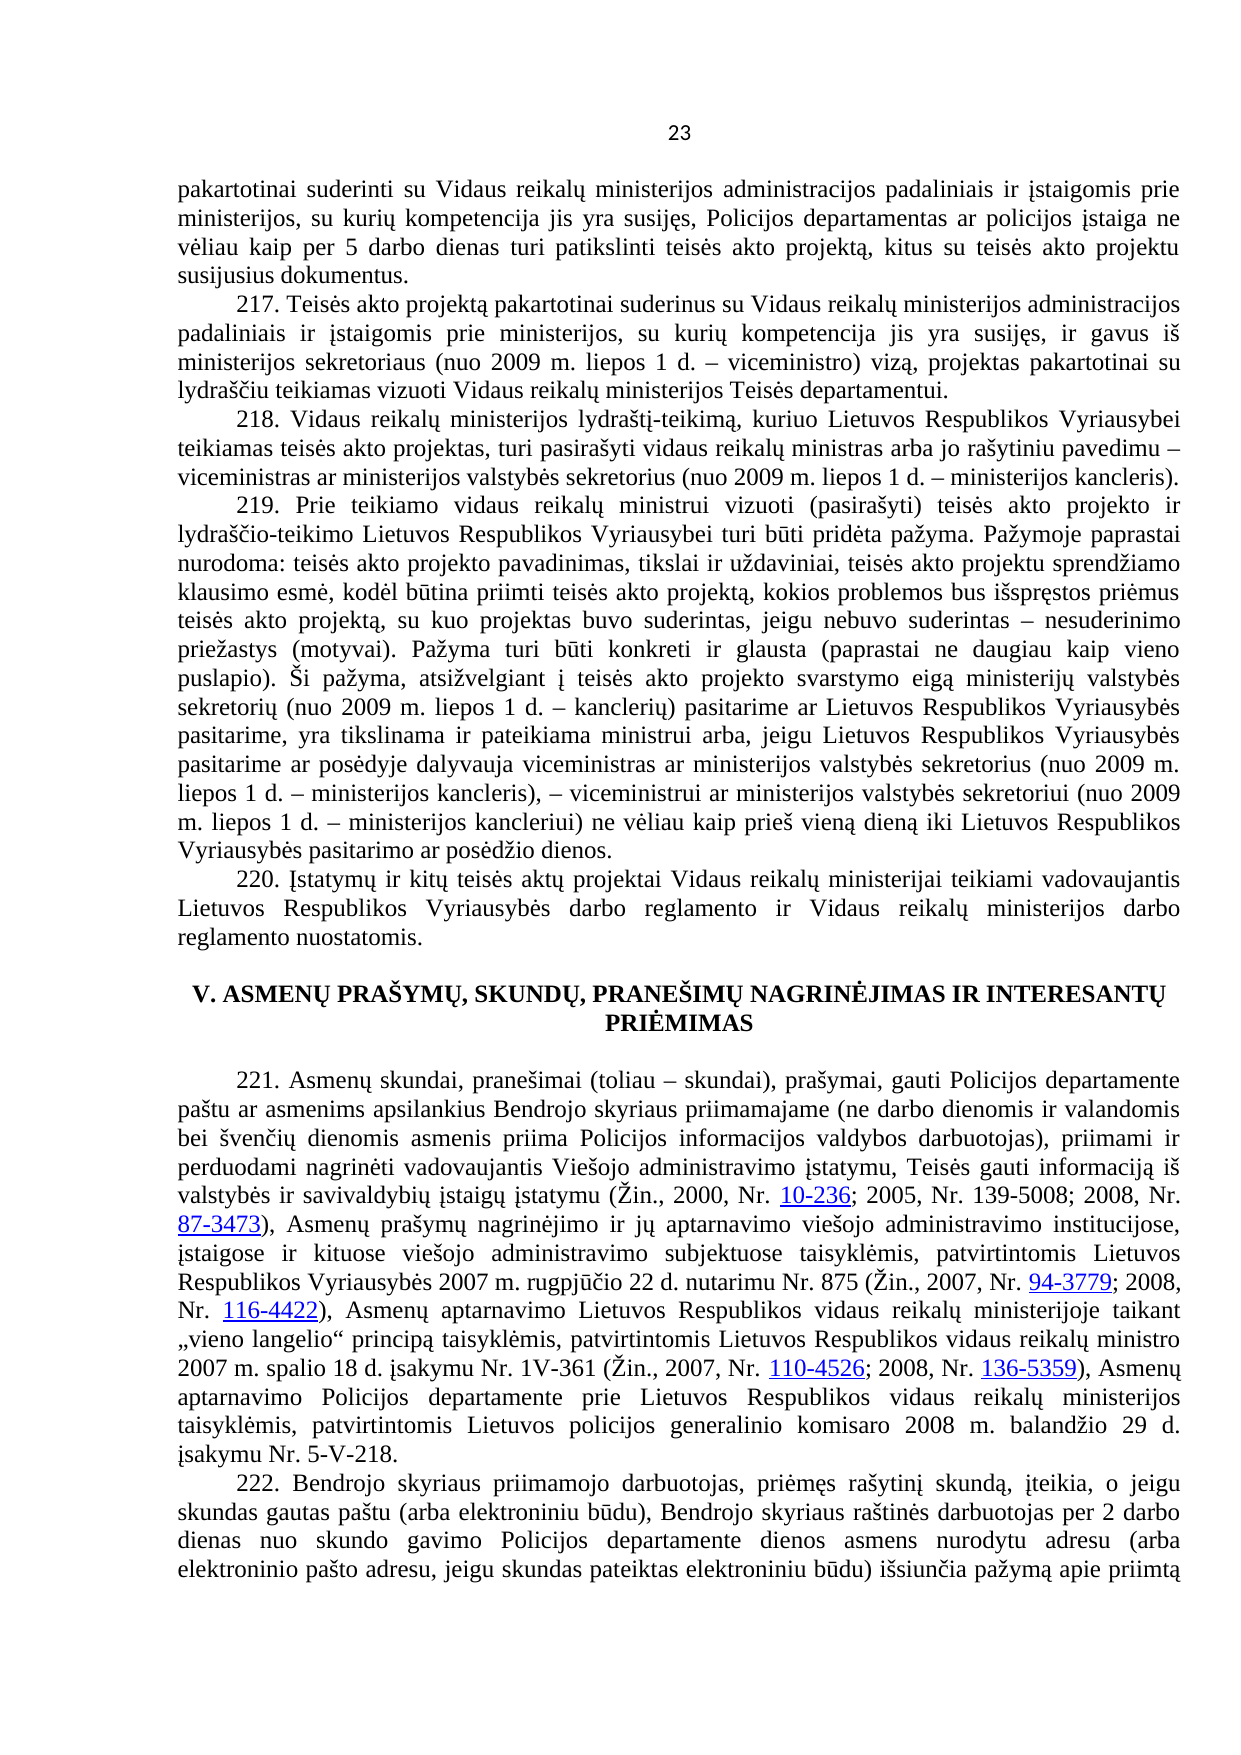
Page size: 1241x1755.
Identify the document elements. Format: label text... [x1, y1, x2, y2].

text 222. Bendrojo skyriaus priimamojo darbuotojas, priėmęs rašytinį skundą, įteikia, o jeigu skundas gautas paštu (arba elektroniniu būdu), Bendrojo skyriaus raštinės darbuotojas per 2 darbo dienas nuo skundo gavimo Policijos departamente dienos asmens nurodytu adresu (arba elektroninio pašto adresu, jeigu skundas pateiktas elektroniniu būdu) išsiunčia pažymą apie priimtą [177, 1468, 1181, 1583]
text 217. Teisės akto projektą pakartotinai suderinus su Vidaus reikalų ministerijos administracijos padaliniais ir įstaigomis prie ministerijos, su kurių kompetencija jis yra susijęs, ir gavus iš ministerijos sekretoriaus (nuo 2009 m. liepos 1 d. – viceministro) vizą, projektas pakartotinai su lydraščiu teikiamas vizuoti Vidaus reikalų ministerijos Teisės departamentui. [177, 289, 1181, 404]
text pakartotinai suderinti su Vidaus reikalų ministerijos administracijos padaliniais ir įstaigomis prie ministerijos, su kurių kompetencija jis yra susijęs, Policijos departamentas ar policijos įstaiga ne vėliau kaip per 5 darbo dienas turi patikslinti teisės akto projektą, kitus su teisės akto projektu susijusius dokumentus. [177, 174, 1181, 289]
text 218. Vidaus reikalų ministerijos lydraštį-teikimą, kuriuo Lietuvos Respublikos Vyriausybei teikiamas teisės akto projektas, turi pasirašyti vidaus reikalų ministras arba jo rašytiniu pavedimu – viceministras ar ministerijos valstybės sekretorius (nuo 2009 m. liepos 1 d. – ministerijos kancleris). [177, 404, 1181, 490]
text 220. Įstatymų ir kitų teisės aktų projektai Vidaus reikalų ministerijai teikiami vadovaujantis Lietuvos Respublikos Vyriausybės darbo reglamento ir Vidaus reikalų ministerijos darbo reglamento nuostatomis. [177, 864, 1181, 950]
text 221. Asmenų skundai, pranešimai (toliau – skundai), prašymai, gauti Policijos departamente paštu ar asmenims apsilankius Bendrojo skyriaus priimamajame (ne darbo dienomis ir valandomis bei švenčių dienomis asmenis priima Policijos informacijos valdybos darbuotojas), priimami ir perduodami nagrinėti vadovaujantis Viešojo administravimo įstatymu, Teisės gauti informaciją iš valstybės ir savivaldybių įstaigų įstatymu (Žin., 2000, Nr. 10-236; 2005, Nr. 139-5008; 2008, Nr. 87-3473), Asmenų prašymų nagrinėjimo ir jų aptarnavimo viešojo administravimo institucijose, įstaigose ir kituose viešojo administravimo subjektuose taisyklėmis, patvirtintomis Lietuvos Respublikos Vyriausybės 2007 m. rugpjūčio 22 d. nutarimu Nr. 875 (Žin., 2007, Nr. 94-3779; 2008, Nr. 116-4422), Asmenų aptarnavimo Lietuvos Respublikos vidaus reikalų ministerijoje taikant „vieno langelio“ principą taisyklėmis, patvirtintomis Lietuvos Respublikos vidaus reikalų ministro 2007 m. spalio 18 d. įsakymu Nr. 1V-361 (Žin., 2007, Nr. 110-4526; 2008, Nr. 136-5359), Asmenų aptarnavimo Policijos departamente prie Lietuvos Respublikos vidaus reikalų ministerijos taisyklėmis, patvirtintomis Lietuvos policijos generalinio komisaro 2008 m. balandžio 29 d. įsakymu Nr. 5-V-218. [177, 1065, 1181, 1468]
text V. ASMENŲ PRAŠYMŲ, SKUNDŲ, PRANEŠIMŲ NAGRINĖJIMAS IR INTERESANTŲ PRIĖMIMAS [177, 979, 1181, 1037]
text 219. Prie teikiamo vidaus reikalų ministrui vizuoti (pasirašyti) teisės akto projekto ir lydraščio-teikimo Lietuvos Respublikos Vyriausybei turi būti pridėta pažyma. Pažymoje paprastai nurodoma: teisės akto projekto pavadinimas, tikslai ir uždaviniai, teisės akto projektu sprendžiamo klausimo esmė, kodėl būtina priimti teisės akto projektą, kokios problemos bus išspręstos priėmus teisės akto projektą, su kuo projektas buvo suderintas, jeigu nebuvo suderintas – nesuderinimo priežastys (motyvai). Pažyma turi būti konkreti ir glausta (paprastai ne daugiau kaip vieno puslapio). Ši pažyma, atsižvelgiant į teisės akto projekto svarstymo eigą ministerijų valstybės sekretorių (nuo 2009 m. liepos 1 d. – kanclerių) pasitarime ar Lietuvos Respublikos Vyriausybės pasitarime, yra tikslinama ir pateikiama ministrui arba, jeigu Lietuvos Respublikos Vyriausybės pasitarime ar posėdyje dalyvauja viceministras ar ministerijos valstybės sekretorius (nuo 2009 m. liepos 1 d. – ministerijos kancleris), – viceministrui ar ministerijos valstybės sekretoriui (nuo 2009 m. liepos 1 d. – ministerijos kancleriui) ne vėliau kaip prieš vieną dieną iki Lietuvos Respublikos Vyriausybės pasitarimo ar posėdžio dienos. [177, 490, 1181, 864]
